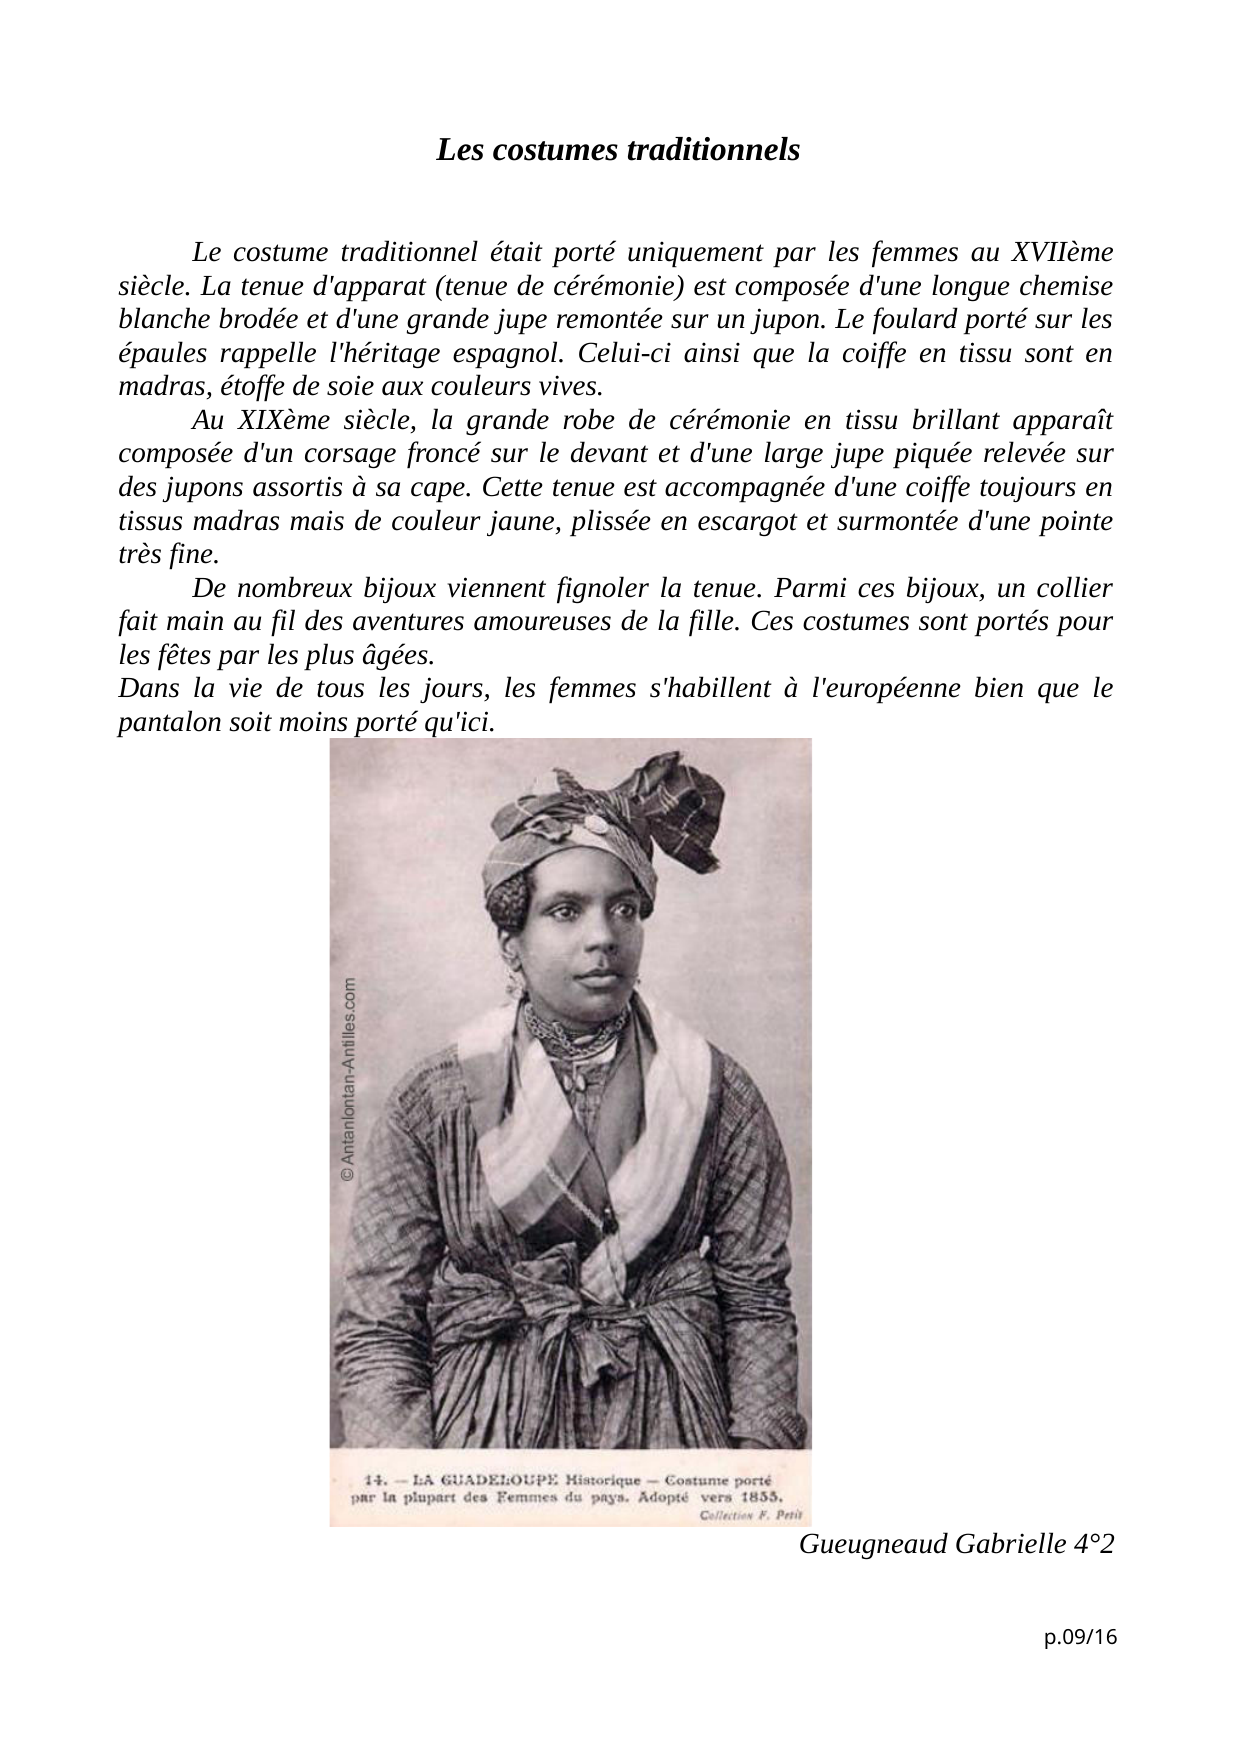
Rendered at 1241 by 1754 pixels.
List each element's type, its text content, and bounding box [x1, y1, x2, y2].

text Les costumes traditionnels [118, 129, 1122, 167]
text Au XIXème siècle, la grande robe de cérémonie en tissu brillant apparaît composée d'un corsage froncé sur le devant et d'une large jupe piquée relevée sur des jupons assortis à sa cape. Cette tenue est accompagnée d'une coiffe toujours en tissus madras mais de couleur jaune, plissée en escargot et surmontée d'une pointe très fine. [118, 402, 1117, 570]
text Gueugneaud Gabrielle 4°2 [118, 737, 1117, 1560]
picture [329, 738, 813, 1527]
text De nombreux bijoux viennent fignoler la tenue. Parmi ces bijoux, un collier fait main au fil des aventures amoureuses de la fille. Ces costumes sont portés pour les fêtes par les plus âgées. [118, 570, 1117, 670]
text p.09/16 [118, 1622, 1117, 1651]
text Le costume traditionnel était porté uniquement par les femmes au XVIIème siècle. La tenue d'apparat (tenue de cérémonie) est composée d'une longue chemise blanche brodée et d'une grande jupe remontée sur un jupon. Le foulard porté sur les épaules rappelle l'héritage espagnol. Celui-ci ainsi que la coiffe en tissu sont en madras, étoffe de soie aux couleurs vives. [118, 234, 1117, 402]
text Dans la vie de tous les jours, les femmes s'habillent à l'européenne bien que le pantalon soit moins porté qu'ici. [118, 670, 1117, 737]
